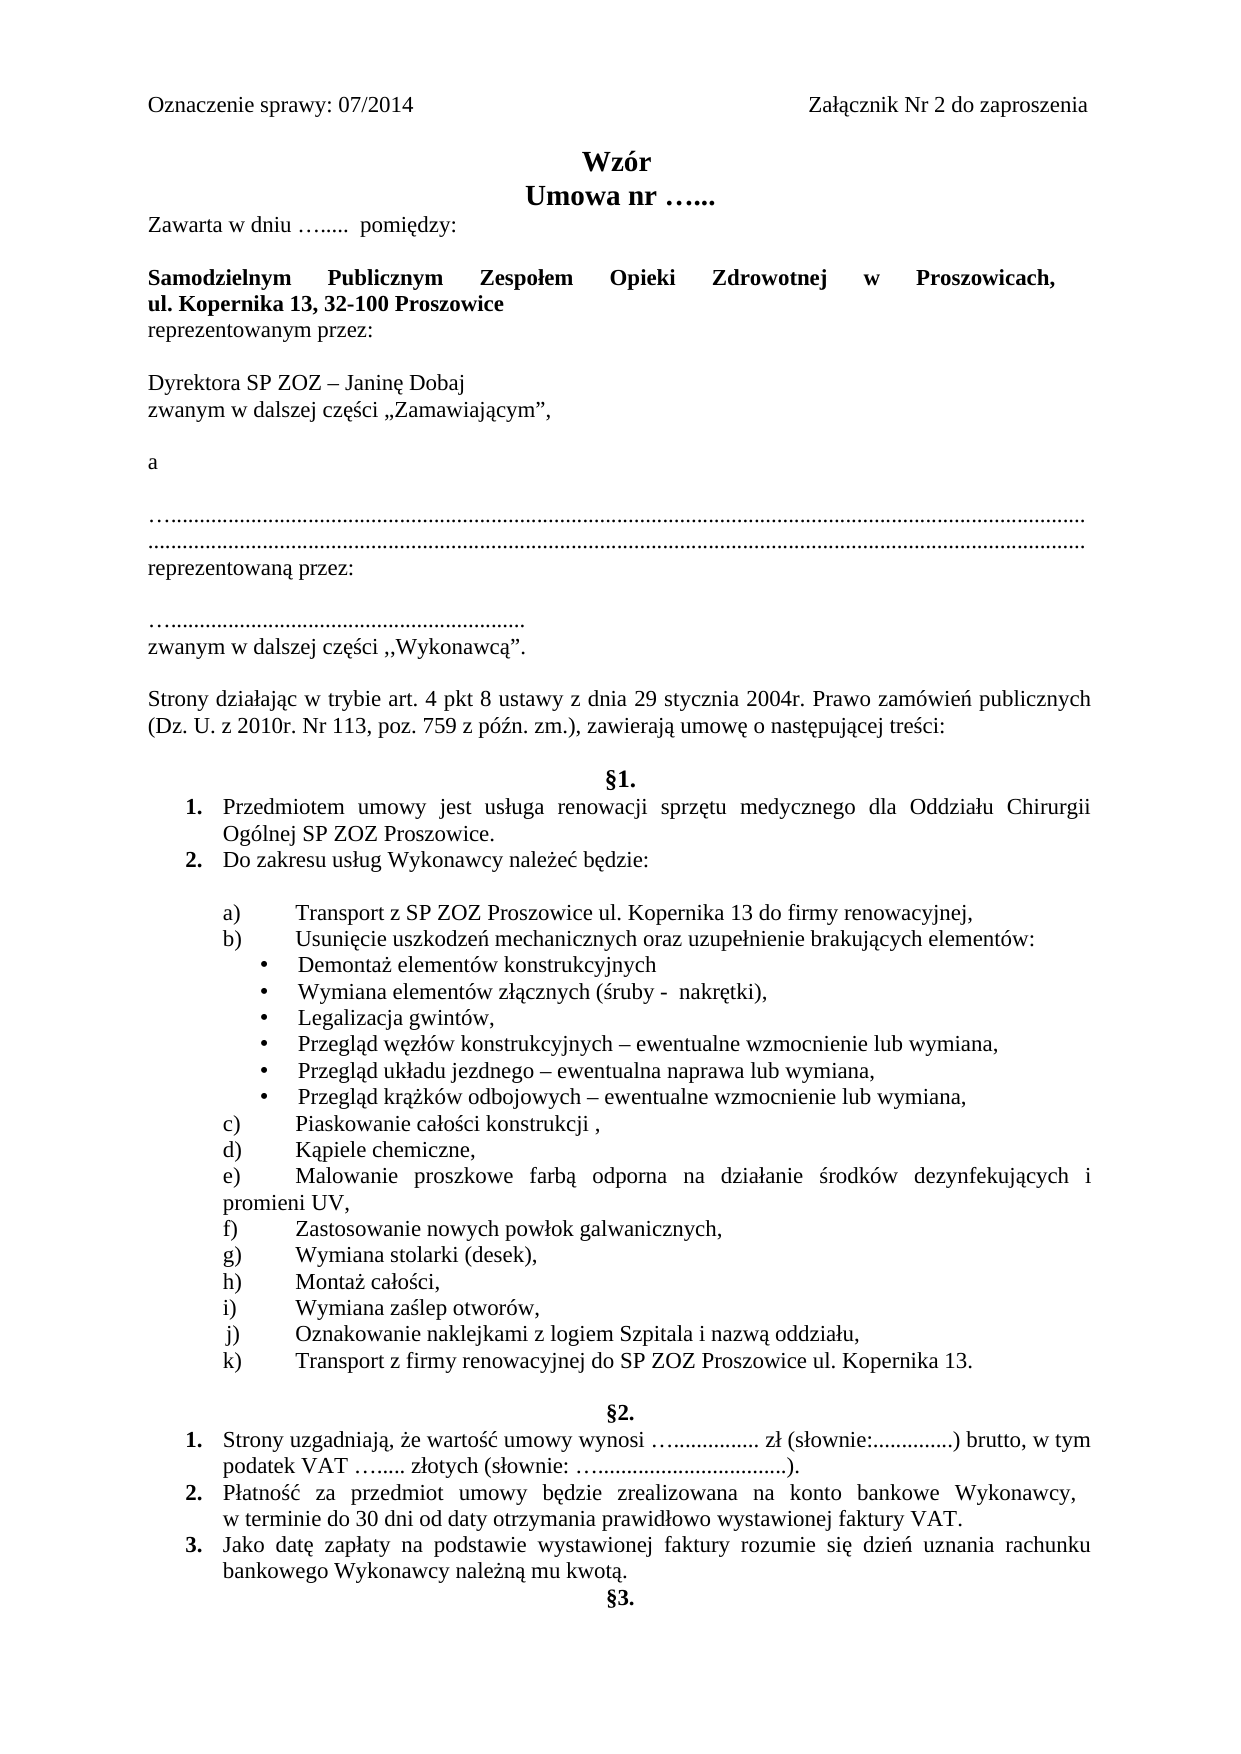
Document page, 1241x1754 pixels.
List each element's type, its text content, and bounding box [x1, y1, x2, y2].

text Oznaczenie sprawy: 07/2014 Załącznik Nr 2 do zaproszenia [148, 91, 1092, 118]
list Jako datę zapłaty na podstawie wystawionej faktury rozumie się dzień uznania rachunku bankowego Wykonawcy należną mu kwotą. [185, 1531, 1092, 1584]
list Malowanie proszkowe farbą odporna na działanie środków dezynfekujących i promieni UV, [223, 1162, 1092, 1215]
list Legalizacja gwintów, [260, 1004, 1092, 1031]
text §2. [148, 1399, 1092, 1426]
list Wymiana stolarki (desek), [223, 1241, 1092, 1268]
list Transport z SP ZOZ Proszowice ul. Kopernika 13 do firmy renowacyjnej, [223, 899, 1092, 925]
text §3. [148, 1584, 1092, 1610]
list Piaskowanie całości konstrukcji , [223, 1109, 1092, 1136]
text §1. [148, 764, 1092, 793]
text Zawarta w dniu …..... pomiędzy: [148, 211, 1092, 237]
text ….................................................................................................................................................................................................................................................................................................................................... [148, 501, 1092, 554]
list Przedmiotem umowy jest usługa renowacji sprzętu medycznego dla Oddziału Chirurgii Ogólnej SP ZOZ Proszowice. [185, 793, 1092, 846]
list Wymiana zaślep otworów, [223, 1294, 1092, 1320]
list Przegląd krążków odbojowych – ewentualne wzmocnienie lub wymiana, [260, 1083, 1092, 1109]
list Do zakresu usług Wykonawcy należeć będzie: [185, 846, 1092, 872]
list Zastosowanie nowych powłok galwanicznych, [223, 1215, 1092, 1241]
list Transport z firmy renowacyjnej do SP ZOZ Proszowice ul. Kopernika 13. [223, 1347, 1092, 1373]
list Kąpiele chemiczne, [223, 1136, 1092, 1162]
list Strony uzgadniają, że wartość umowy wynosi …............... zł (słownie:..............) brutto, w tym podatek VAT …..... złotych (słownie: ….................................). [185, 1426, 1092, 1478]
text zwanym w dalszej części ,,Wykonawcą”. [148, 633, 1092, 659]
list Płatność za przedmiot umowy będzie zrealizowana na konto bankowe Wykonawcy, w terminie do 30 dni od daty otrzymania prawidłowo wystawionej faktury VAT. [185, 1478, 1092, 1531]
text a [148, 448, 1092, 475]
subtitle reprezentowanym przez: [148, 317, 1092, 343]
list Wymiana elementów złącznych (śruby - nakrętki), [260, 978, 1092, 1004]
list Przegląd węzłów konstrukcyjnych – ewentualne wzmocnienie lub wymiana, [260, 1031, 1092, 1057]
text Strony działając w trybie art. 4 pkt 8 ustawy z dnia 29 stycznia 2004r. Prawo zamówień publicznych (Dz. U. z 2010r. Nr 113, poz. 759 z późn. zm.), zawierają umowę o następującej treści: [148, 686, 1092, 738]
text ….............................................................. [148, 606, 1092, 633]
list Oznakowanie naklejkami z logiem Szpitala i nazwą oddziału, [226, 1320, 1092, 1347]
subtitle zwanym w dalszej części „Zamawiającym”, [148, 396, 1092, 422]
list Montaż całości, [223, 1268, 1092, 1294]
text Wzór [148, 144, 1092, 178]
subtitle Samodzielnym Publicznym Zespołem Opieki Zdrowotnej w Proszowicach, ul. Kopernika 13, 32-100 Proszowice [148, 264, 1092, 317]
text reprezentowaną przez: [148, 554, 1092, 580]
subtitle Dyrektora SP ZOZ – Janinę Dobaj [148, 369, 1092, 396]
text Umowa nr …... [148, 178, 1092, 211]
list Demontaż elementów konstrukcyjnych [260, 951, 1092, 978]
list Usunięcie uszkodzeń mechanicznych oraz uzupełnienie brakujących elementów: [223, 925, 1092, 951]
list Przegląd układu jezdnego – ewentualna naprawa lub wymiana, [260, 1057, 1092, 1083]
